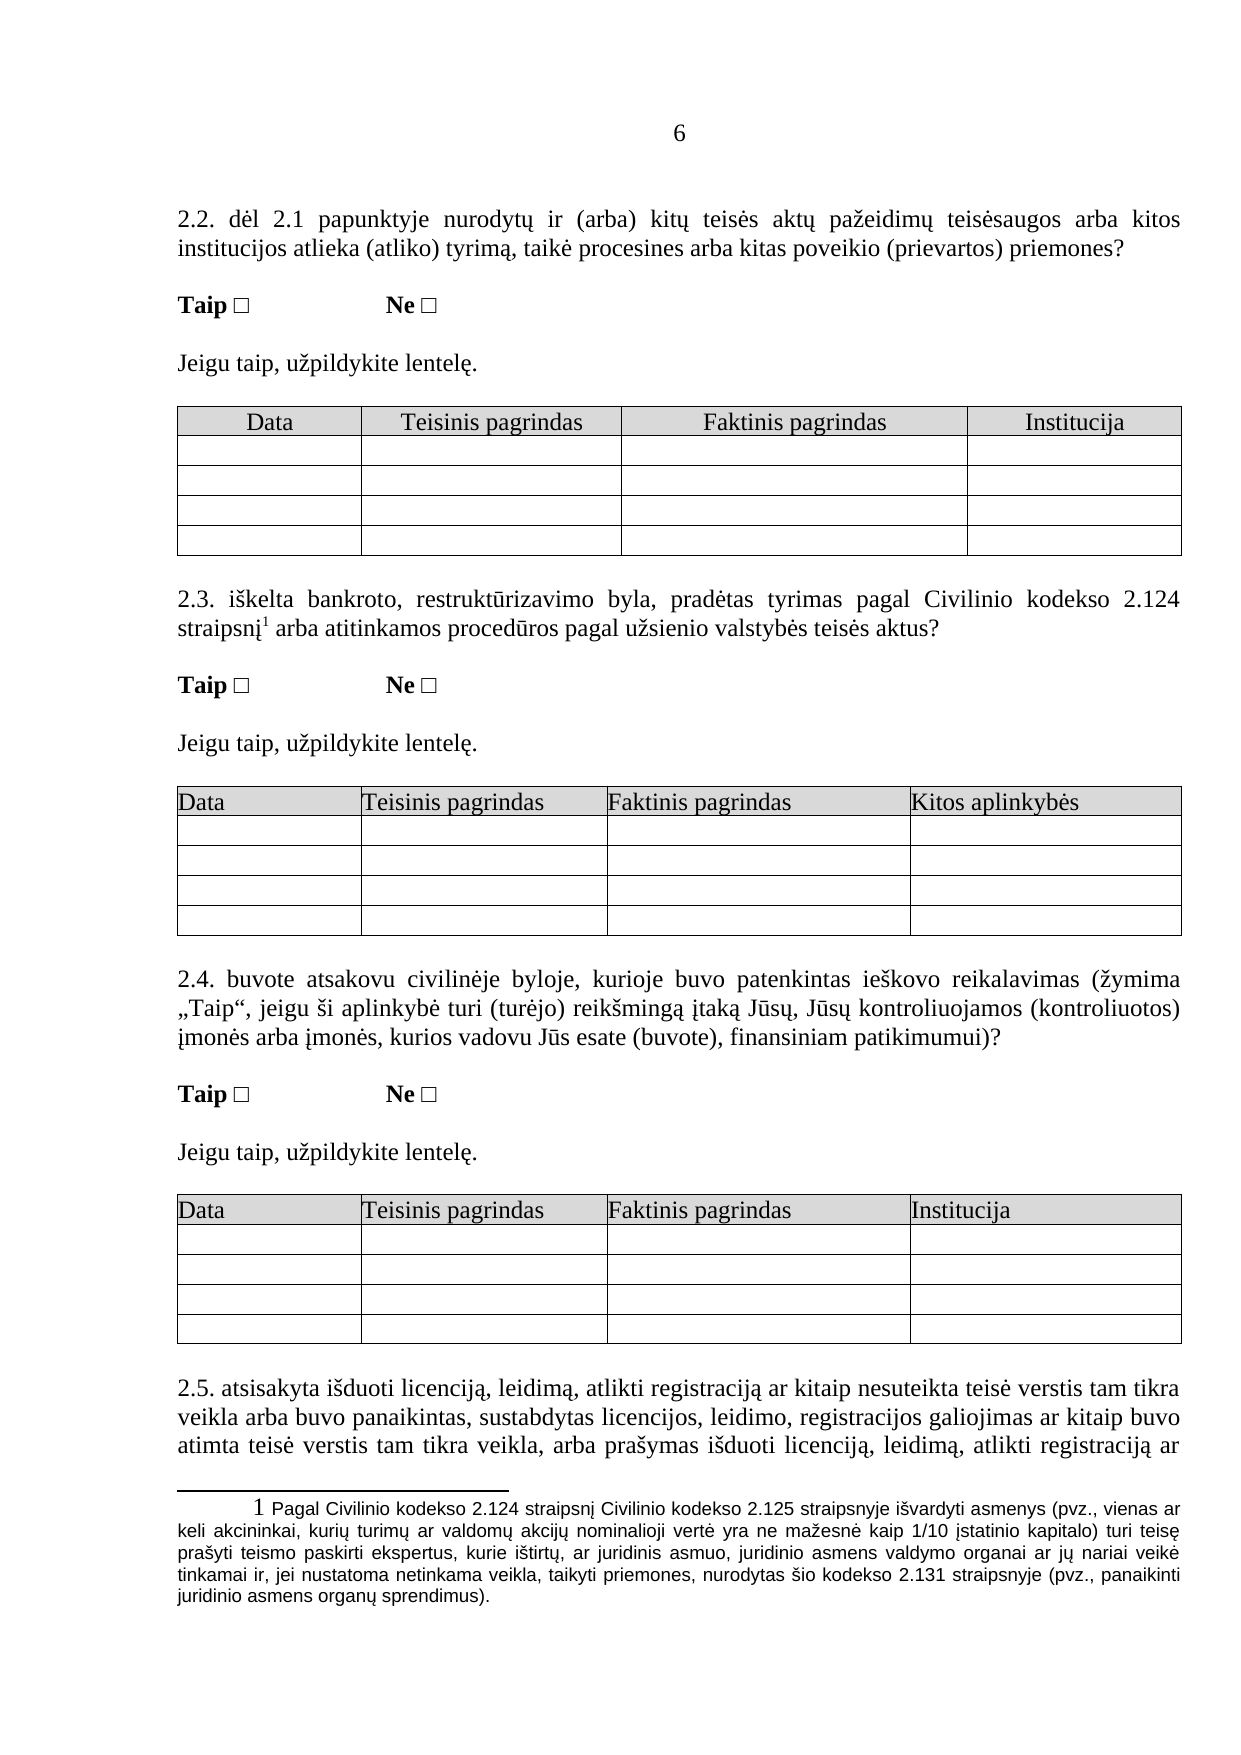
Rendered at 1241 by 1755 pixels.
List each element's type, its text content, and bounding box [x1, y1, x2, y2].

table_cell [968, 436, 1181, 465]
table_header Data [178, 1195, 361, 1224]
text Jeigu taip, užpildykite lentelę. [177, 728, 1181, 757]
table_cell [178, 1255, 361, 1284]
text 2.4. buvote atsakovu civilinėje byloje, kurioje buvo patenkintas ieškovo reikalavimas (žymima „Taip“, jeigu ši aplinkybė turi (turėjo) reikšmingą įtaką Jūsų, Jūsų kontroliuojamos (kontroliuotos) įmonės arba įmonės, kurios vadovu Jūs esate (buvote), finansiniam patikimumui)? [177, 964, 1181, 1051]
text 2.5. atsisakyta išduoti licenciją, leidimą, atlikti registraciją ar kitaip nesuteikta teisė verstis tam tikra veikla arba buvo panaikintas, sustabdytas licencijos, leidimo, registracijos galiojimas ar kitaip buvo atimta teisė verstis tam tikra veikla, arba prašymas išduoti licenciją, leidimą, atlikti registraciją ar [177, 1373, 1181, 1459]
table_cell [362, 436, 621, 465]
table_cell [608, 876, 910, 905]
table_header Data [178, 407, 361, 435]
table_cell [608, 1285, 910, 1313]
table_cell [362, 906, 607, 934]
table_cell [608, 1315, 910, 1343]
text 2.3. iškelta bankroto, restruktūrizavimo byla, pradėtas tyrimas pagal Civilinio kodekso 2.124 straipsnį arba atitinkamos procedūros pagal užsienio valstybės teisės aktus? [177, 584, 1181, 642]
table_cell [362, 466, 621, 495]
table_cell [178, 876, 361, 905]
table_cell [911, 1255, 1181, 1284]
table_cell [622, 436, 967, 465]
table_header Teisinis pagrindas [362, 1195, 607, 1224]
table_cell [911, 846, 1181, 875]
table_cell [362, 526, 621, 554]
table_cell [362, 1255, 607, 1284]
table_cell [362, 876, 607, 905]
table_cell [178, 496, 361, 525]
table_cell [178, 526, 361, 554]
table_cell [622, 466, 967, 495]
table_cell [911, 1225, 1181, 1254]
table_header Faktinis pagrindas [608, 1195, 910, 1224]
table_cell [178, 1315, 361, 1343]
table_cell [968, 526, 1181, 554]
table_header Institucija [968, 407, 1181, 435]
table_cell [362, 496, 621, 525]
table_cell [911, 816, 1181, 845]
text Taip □ Ne □ [177, 291, 1181, 319]
table_cell [608, 1255, 910, 1284]
table_cell [362, 816, 607, 845]
table_cell [608, 906, 910, 934]
table_header Faktinis pagrindas [608, 787, 910, 815]
table_header Faktinis pagrindas [622, 407, 967, 435]
table_cell [362, 846, 607, 875]
table_cell [911, 1285, 1181, 1313]
table_header Teisinis pagrindas [362, 787, 607, 815]
table_cell [968, 466, 1181, 495]
table_cell [178, 1285, 361, 1313]
table_cell [622, 496, 967, 525]
table_cell [178, 846, 361, 875]
table_cell [178, 1225, 361, 1254]
text Jeigu taip, užpildykite lentelę. [177, 1137, 1181, 1166]
text 2.2. dėl 2.1 papunktyje nurodytų ir (arba) kitų teisės aktų pažeidimų teisėsaugos arba kitos institucijos atlieka (atliko) tyrimą, taikė procesines arba kitas poveikio (prievartos) priemones? [177, 204, 1181, 262]
text Jeigu taip, užpildykite lentelę. [177, 348, 1181, 377]
table_cell [362, 1315, 607, 1343]
text Taip □ Ne □ [177, 1079, 1181, 1108]
table_cell [911, 876, 1181, 905]
table_cell [608, 816, 910, 845]
table_header Teisinis pagrindas [362, 407, 621, 435]
table_cell [608, 846, 910, 875]
table_cell [911, 1315, 1181, 1343]
table_cell [968, 496, 1181, 525]
table_cell [622, 526, 967, 554]
table_header Data [178, 787, 361, 815]
table_cell [911, 906, 1181, 934]
table_cell [608, 1225, 910, 1254]
table_cell [178, 466, 361, 495]
text Taip □ Ne □ [177, 671, 1181, 699]
table_cell [178, 906, 361, 934]
table_cell [362, 1225, 607, 1254]
table_cell [178, 816, 361, 845]
table_cell [362, 1285, 607, 1313]
table_header Kitos aplinkybės [911, 787, 1181, 815]
text Pagal Civilinio kodekso 2.124 straipsnį Civilinio kodekso 2.125 straipsnyje išvardyti asmenys (pvz., vienas ar keli akcininkai, kurių turimų ar valdomų akcijų nominalioji vertė yra ne mažesnė kaip 1/10 įstatinio kapitalo) turi teisę prašyti teismo paskirti ekspertus, kurie ištirtų, ar juridinis asmuo, juridinio asmens valdymo organai ar jų nariai veikė tinkamai ir, jei nustatoma netinkama veikla, taikyti priemones, nurodytas šio kodekso 2.131 straipsnyje (pvz., panaikinti juridinio asmens organų sprendimus). [177, 1492, 1181, 1607]
table_header Institucija [911, 1195, 1181, 1224]
table_cell [178, 436, 361, 465]
